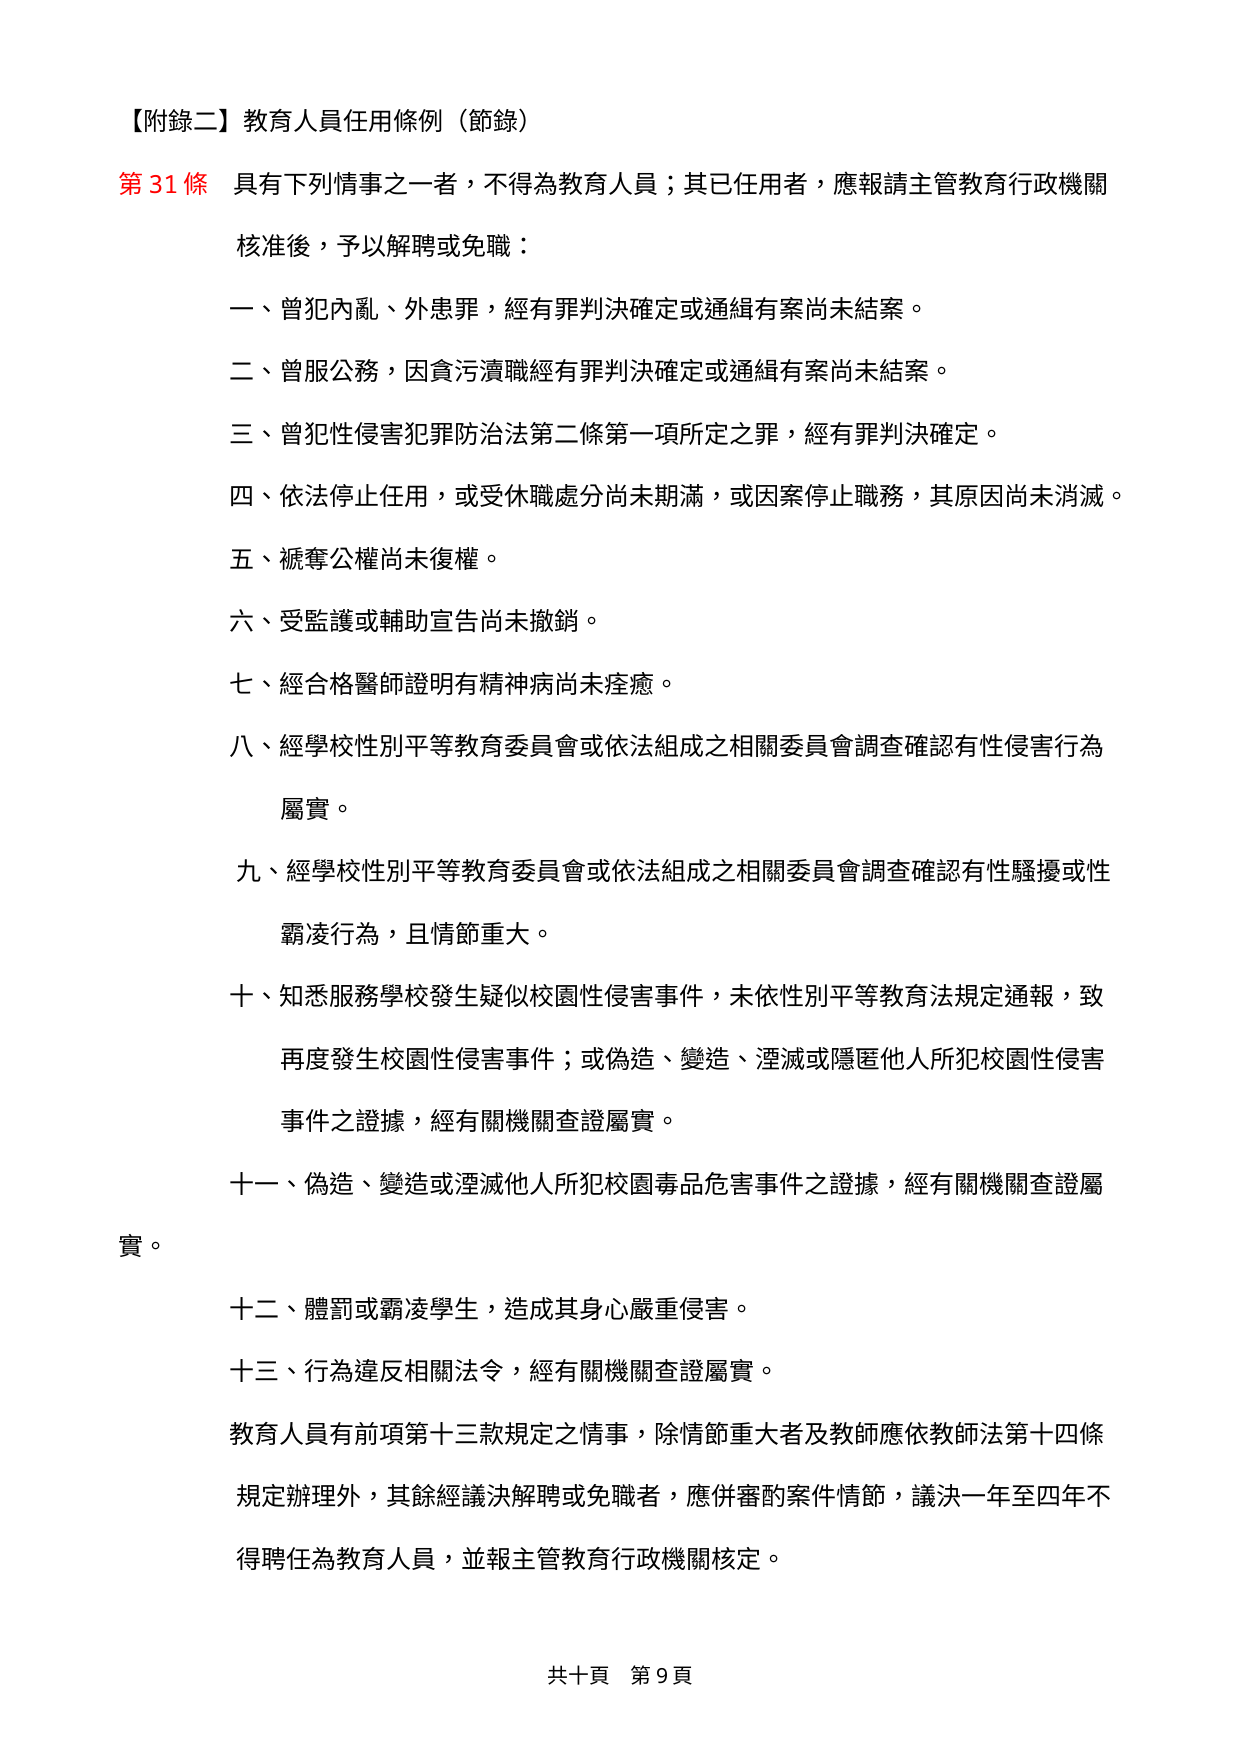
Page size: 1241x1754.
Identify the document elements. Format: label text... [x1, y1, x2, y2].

text 七、經合格醫師證明有精神病尚未痊癒。 [118, 641, 1122, 703]
text 【附錄二】教育人員任用條例（節錄） [118, 78, 1122, 141]
text 六、受監護或輔助宣告尚未撤銷。 [118, 578, 1122, 641]
text 三、曾犯性侵害犯罪防治法第二條第一項所定之罪，經有罪判決確定。 [118, 391, 1122, 453]
text 第31條 具有下列情事之一者，不得為教育人員；其已任用者，應報請主管教育行政機關核准後，予以解聘或免職： [118, 141, 1122, 266]
text 教育人員有前項第十三款規定之情事，除情節重大者及教師應依教師法第十四條規定辦理外，其餘經議決解聘或免職者，應併審酌案件情節，議決一年至四年不得聘任為教育人員，並報主管教育行政機關核定。 [229, 1391, 1122, 1578]
text 十二、體罰或霸凌學生，造成其身心嚴重侵害。 [118, 1266, 1122, 1328]
text 一、曾犯內亂、外患罪，經有罪判決確定或通緝有案尚未結案。 [118, 266, 1122, 328]
text 八、經學校性別平等教育委員會或依法組成之相關委員會調查確認有性侵害行為屬實。 [229, 703, 1122, 828]
text 九、經學校性別平等教育委員會或依法組成之相關委員會調查確認有性騷擾或性霸凌行為，且情節重大。 [236, 828, 1122, 953]
text 十三、行為違反相關法令，經有關機關查證屬實。 [118, 1328, 1122, 1391]
text 五、褫奪公權尚未復權。 [118, 516, 1122, 578]
text 四、依法停止任用，或受休職處分尚未期滿，或因案停止職務，其原因尚未消滅。 [118, 453, 1122, 516]
text 二、曾服公務，因貪污瀆職經有罪判決確定或通緝有案尚未結案。 [118, 328, 1122, 391]
text 十、知悉服務學校發生疑似校園性侵害事件，未依性別平等教育法規定通報，致再度發生校園性侵害事件；或偽造、變造、湮滅或隱匿他人所犯校園性侵害事件之證據，經有關機關查證屬實。 [229, 953, 1122, 1141]
text 十一、偽造、變造或湮滅他人所犯校園毒品危害事件之證據，經有關機關查證屬實。 [118, 1141, 1122, 1266]
